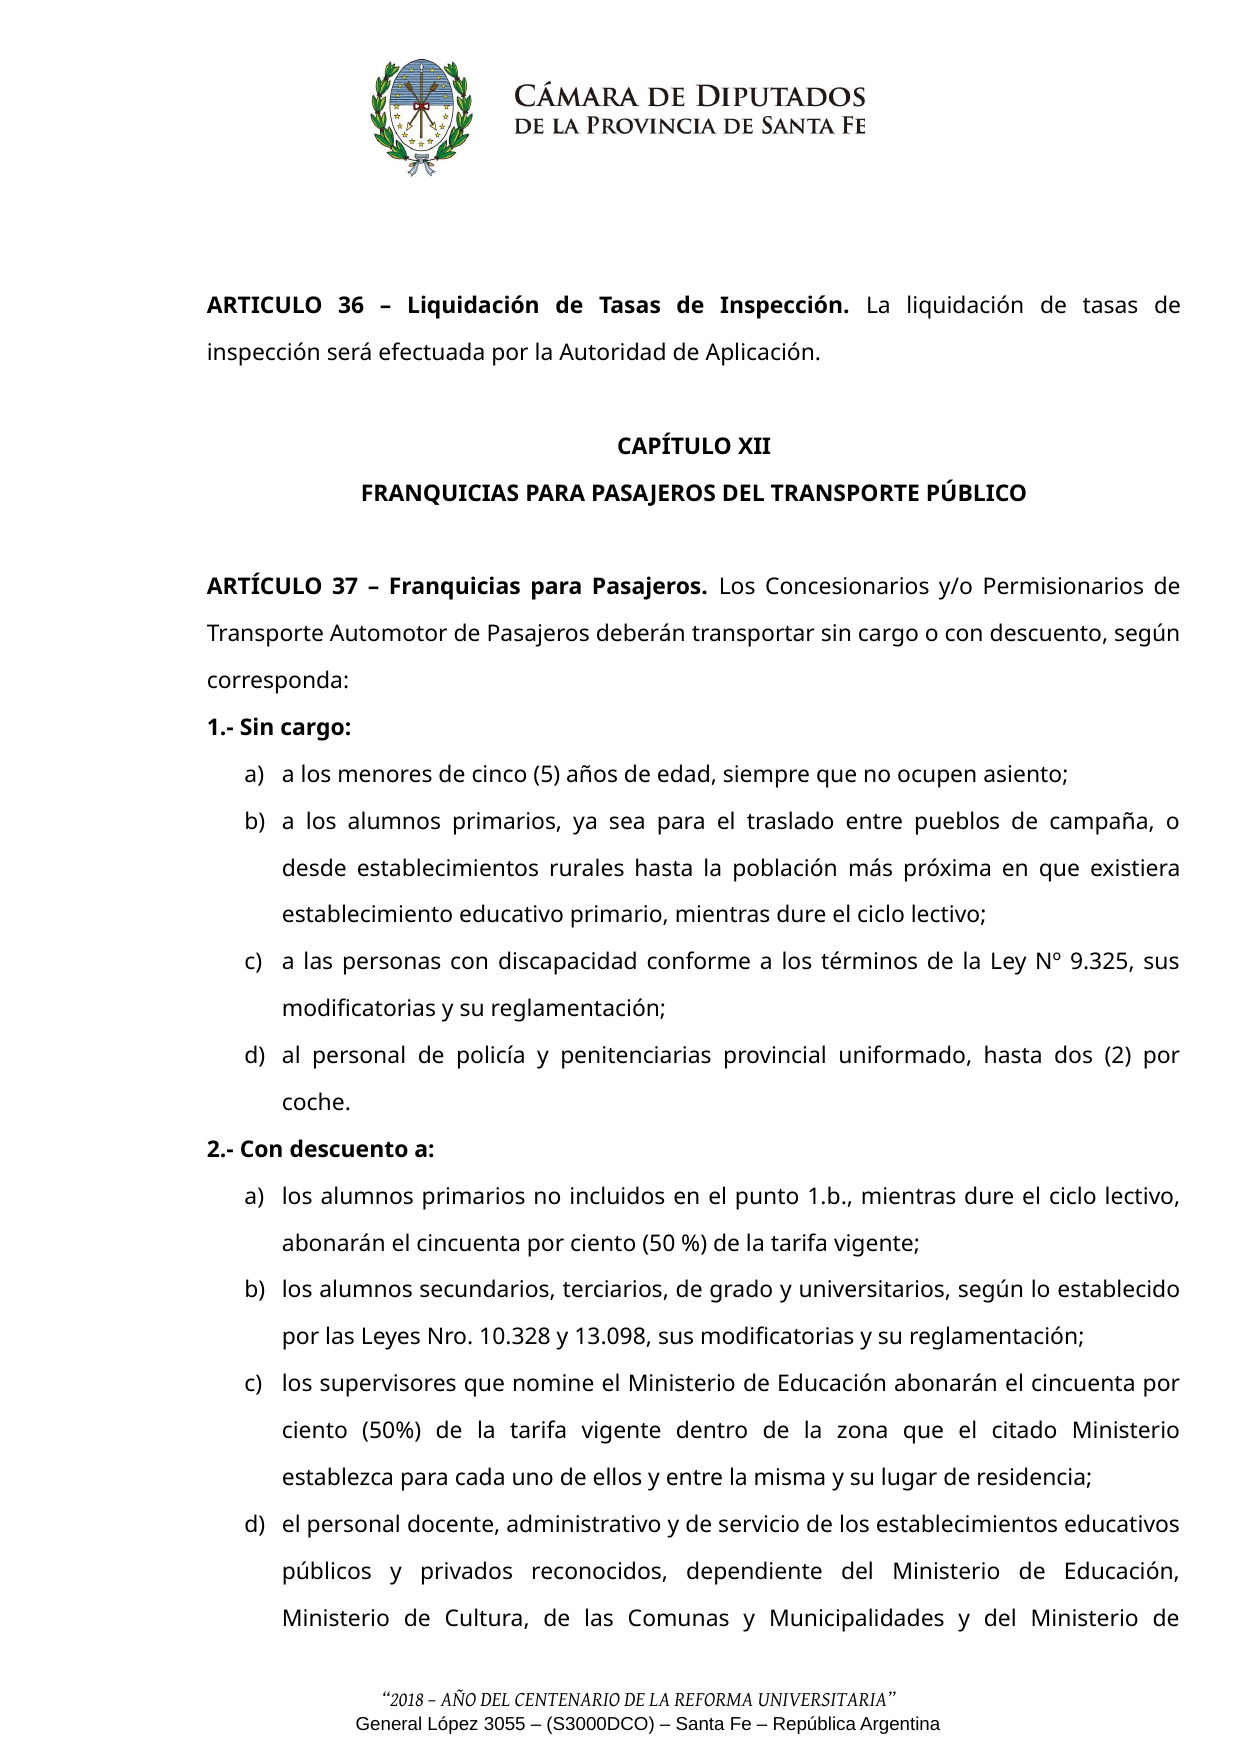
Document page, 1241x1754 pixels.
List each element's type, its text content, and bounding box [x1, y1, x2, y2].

list a los alumnos primarios, ya sea para el traslado entre pueblos de campaña, o desde establecimientos rurales hasta la población más próxima en que existiera establecimiento educativo primario, mientras dure el ciclo lectivo; [244, 805, 1181, 930]
text 1.- Sin cargo: [207, 711, 1181, 742]
list al personal de policía y penitenciarias provincial uniformado, hasta dos (2) por coche. [244, 1039, 1181, 1117]
list los alumnos primarios no incluidos en el punto 1.b., mientras dure el ciclo lectivo, abonarán el cincuenta por ciento (50 %) de la tarifa vigente; [244, 1180, 1181, 1258]
list los supervisores que nomine el Ministerio de Educación abonarán el cincuenta por ciento (50%) de la tarifa vigente dentro de la zona que el citado Ministerio establezca para cada uno de ellos y entre la misma y su lugar de residencia; [244, 1367, 1181, 1492]
picture [370, 59, 866, 181]
text 2.- Con descuento a: [207, 1133, 1181, 1164]
text FRANQUICIAS PARA PASAJEROS DEL TRANSPORTE PÚBLICO [207, 477, 1181, 508]
list a los menores de cinco (5) años de edad, siempre que no ocupen asiento; [244, 758, 1181, 789]
text ARTÍCULO 37 – Franquicias para Pasajeros. Los Concesionarios y/o Permisionarios de Transporte Automotor de Pasajeros deberán transportar sin cargo o con descuento, según corresponda: [207, 570, 1181, 695]
text CAPÍTULO XII [207, 430, 1181, 461]
list a las personas con discapacidad conforme a los términos de la Ley Nº 9.325, sus modificatorias y su reglamentación; [244, 945, 1181, 1023]
text ARTICULO 36 – Liquidación de Tasas de Inspección. La liquidación de tasas de inspección será efectuada por la Autoridad de Aplicación. [207, 289, 1181, 367]
list los alumnos secundarios, terciarios, de grado y universitarios, según lo establecido por las Leyes Nro. 10.328 y 13.098, sus modificatorias y su reglamentación; [244, 1273, 1181, 1352]
list el personal docente, administrativo y de servicio de los establecimientos educativos públicos y privados reconocidos, dependiente del Ministerio de Educación, Ministerio de Cultura, de las Comunas y Municipalidades y del Ministerio de [244, 1508, 1181, 1633]
